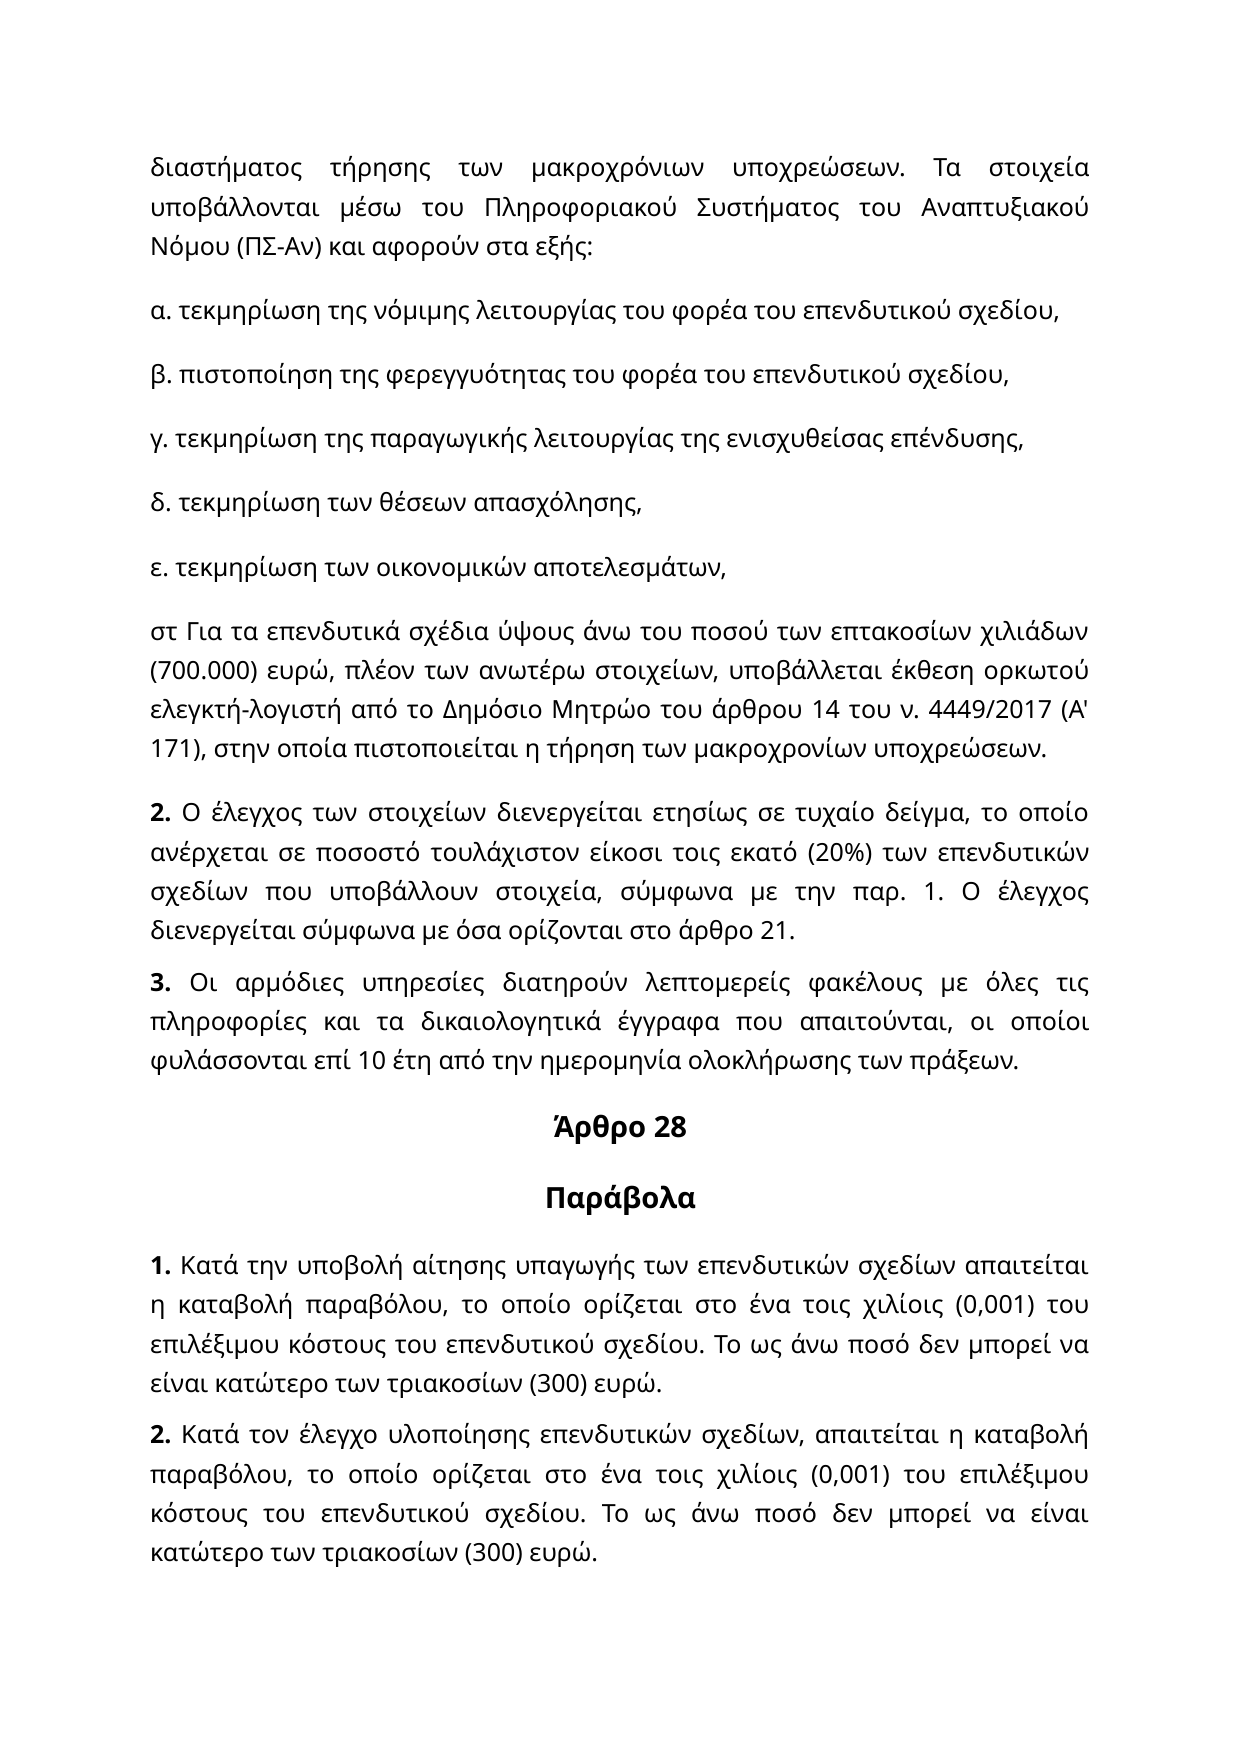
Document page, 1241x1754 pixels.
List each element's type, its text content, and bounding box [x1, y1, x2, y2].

text ε. τεκμηρίωση των οικονομικών αποτελεσμάτων, [150, 549, 1090, 583]
text 3. Οι αρμόδιες υπηρεσίες διατηρούν λεπτομερείς φακέλους με όλες τις πληροφορίες και τα δικαιολογητικά έγγραφα που απαιτούνται, οι οποίοι φυλάσσονται επί 10 έτη από την ημερομηνία ολοκλήρωσης των πράξεων. [150, 964, 1090, 1077]
text στ Για τα επενδυτικά σχέδια ύψους άνω του ποσού των επτακοσίων χιλιάδων (700.000) ευρώ, πλέον των ανωτέρω στοιχείων, υποβάλλεται έκθεση ορκωτού ελεγκτή-λογιστή από το Δημόσιο Μητρώο του άρθρου 14 του ν. 4449/2017 (Α' 171), στην οποία πιστοποιείται η τήρηση των μακροχρονίων υποχρεώσεων. [150, 613, 1090, 765]
subtitle Άρθρο 28 [150, 1107, 1090, 1146]
subtitle Παράβολα [150, 1177, 1090, 1217]
text γ. τεκμηρίωση της παραγωγικής λειτουργίας της ενισχυθείσας επένδυσης, [150, 421, 1090, 455]
text 1. Κατά την υποβολή αίτησης υπαγωγής των επενδυτικών σχεδίων απαιτείται η καταβολή παραβόλου, το οποίο ορίζεται στο ένα τοις χιλίοις (0,001) του επιλέξιμου κόστους του επενδυτικού σχεδίου. Το ως άνω ποσό δεν μπορεί να είναι κατώτερο των τριακοσίων (300) ευρώ. [150, 1248, 1090, 1399]
text α. τεκμηρίωση της νόμιμης λειτουργίας του φορέα του επενδυτικού σχεδίου, [150, 292, 1090, 327]
text 2. Ο έλεγχος των στοιχείων διενεργείται ετησίως σε τυχαίο δείγμα, το οποίο ανέρχεται σε ποσοστό τουλάχιστον είκοσι τοις εκατό (20%) των επενδυτικών σχεδίων που υποβάλλουν στοιχεία, σύμφωνα με την παρ. 1. Ο έλεγχος διενεργείται σύμφωνα με όσα ορίζονται στο άρθρο 21. [150, 795, 1090, 947]
text διαστήματος τήρησης των μακροχρόνιων υποχρεώσεων. Τα στοιχεία υποβάλλονται μέσω του Πληροφοριακού Συστήματος του Αναπτυξιακού Νόμου (ΠΣ-Αν) και αφορούν στα εξής: [150, 150, 1090, 262]
text δ. τεκμηρίωση των θέσεων απασχόλησης, [150, 485, 1090, 519]
text β. πιστοποίηση της φερεγγυότητας του φορέα του επενδυτικού σχεδίου, [150, 357, 1090, 391]
text 2. Κατά τον έλεγχο υλοποίησης επενδυτικών σχεδίων, απαιτείται η καταβολή παραβόλου, το οποίο ορίζεται στο ένα τοις χιλίοις (0,001) του επιλέξιμου κόστους του επενδυτικού σχεδίου. Το ως άνω ποσό δεν μπορεί να είναι κατώτερο των τριακοσίων (300) ευρώ. [150, 1417, 1090, 1569]
